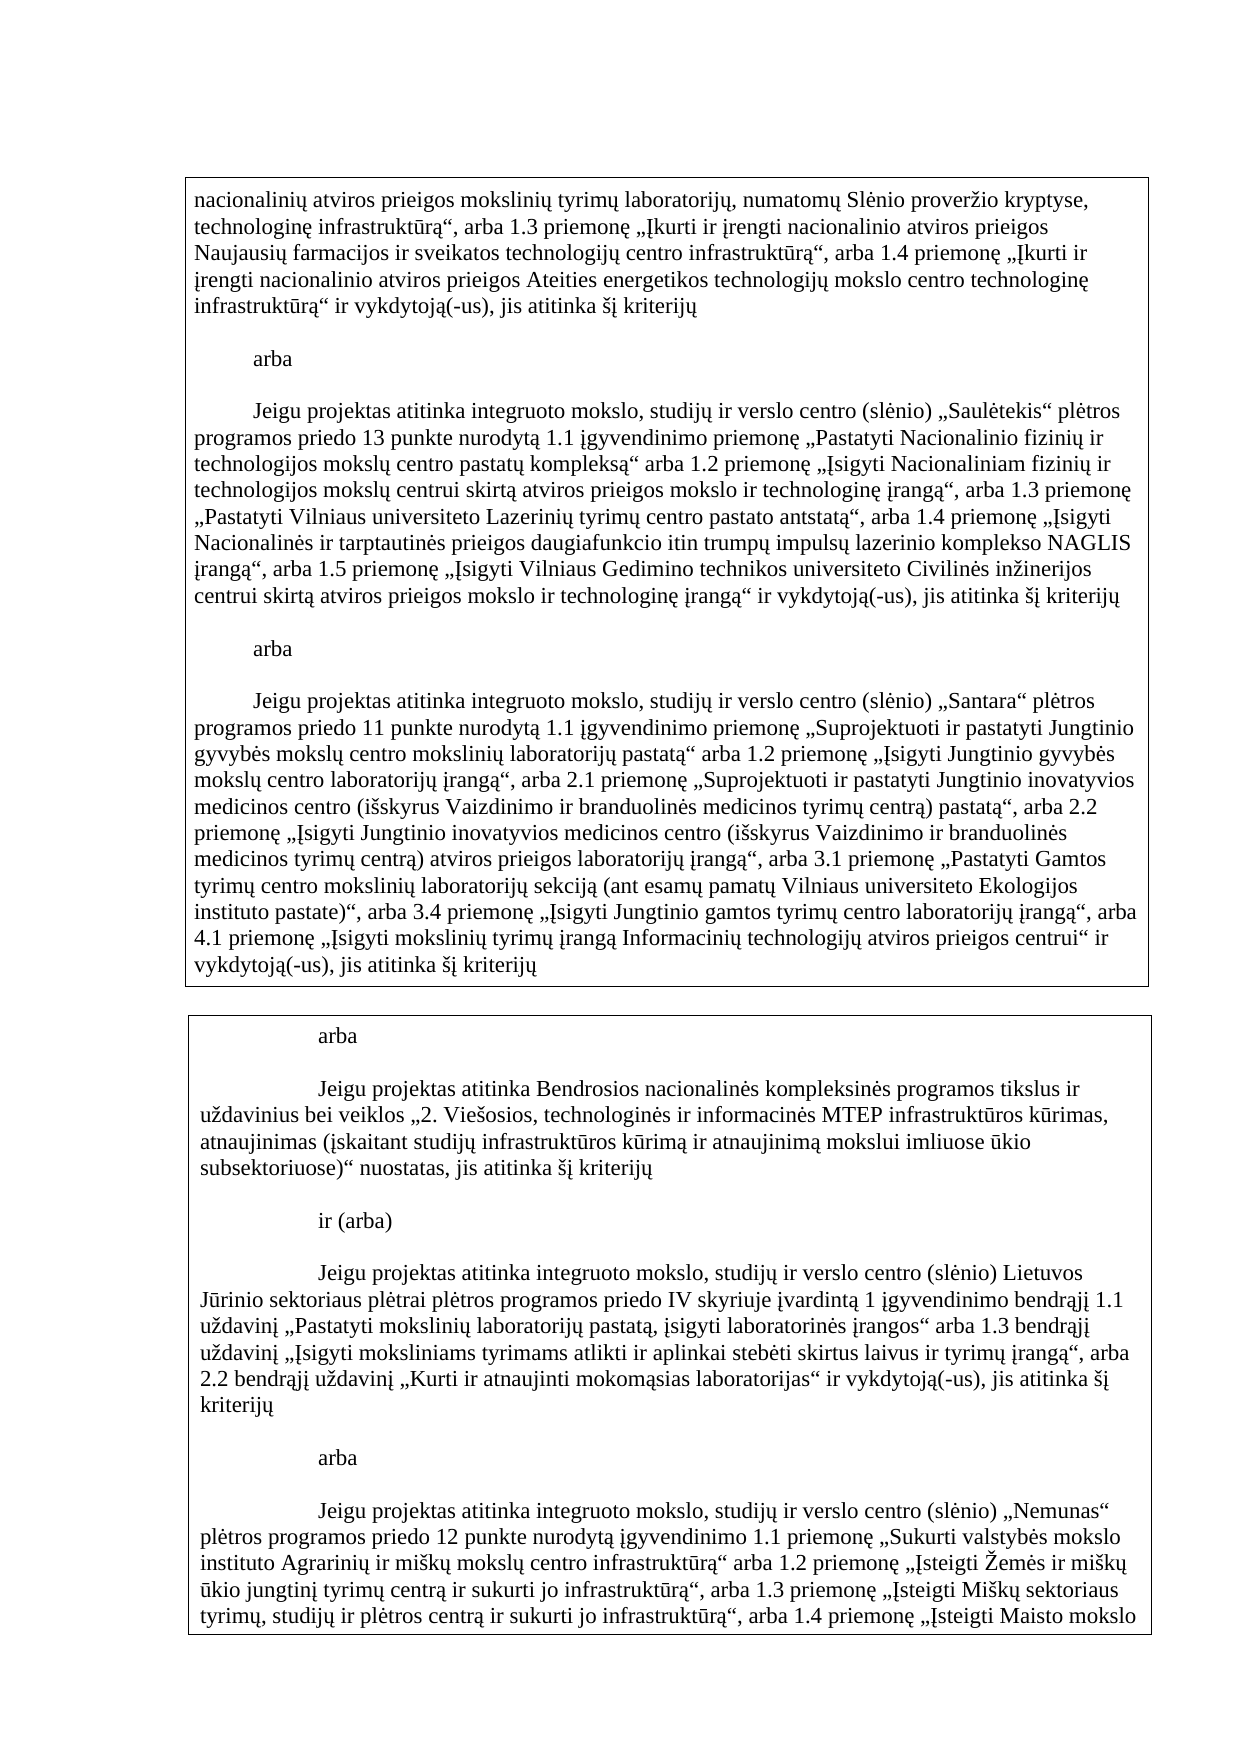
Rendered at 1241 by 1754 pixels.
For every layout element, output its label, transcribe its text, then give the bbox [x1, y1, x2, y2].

table_header nacionalinių atviros prieigos mokslinių tyrimų laboratorijų, numatomų Slėnio proveržio kryptyse, technologinę infrastruktūrą“, arba 1.3 priemonę „Įkurti ir įrengti nacionalinio atviros prieigos Naujausių farmacijos ir sveikatos technologijų centro infrastruktūrą“, arba 1.4 priemonę „Įkurti ir įrengti nacionalinio atviros prieigos Ateities energetikos technologijų mokslo centro technologinę infrastruktūrą“ ir vykdytoją(-us), jis atitinka šį kriterijų arba Jeigu projektas atitinka integruoto mokslo, studijų ir verslo centro (slėnio) „Saulėtekis“ plėtros programos priedo 13 punkte nurodytą 1.1 įgyvendinimo priemonę „Pastatyti Nacionalinio fizinių ir technologijos mokslų centro pastatų kompleksą“ arba 1.2 priemonę „Įsigyti Nacionaliniam fizinių ir technologijos mokslų centrui skirtą atviros prieigos mokslo ir technologinę įrangą“, arba 1.3 priemonę „Pastatyti Vilniaus universiteto Lazerinių tyrimų centro pastato antstatą“, arba 1.4 priemonę „Įsigyti Nacionalinės ir tarptautinės prieigos daugiafunkcio itin trumpų impulsų lazerinio komplekso NAGLIS įrangą“, arba 1.5 priemonę „Įsigyti Vilniaus Gedimino technikos universiteto Civilinės inžinerijos centrui skirtą atviros prieigos mokslo ir technologinę įrangą“ ir vykdytoją(-us), jis atitinka šį kriterijų arba Jeigu projektas atitinka integruoto mokslo, studijų ir verslo centro (slėnio) „Santara“ plėtros programos priedo 11 punkte nurodytą 1.1 įgyvendinimo priemonę „Suprojektuoti ir pastatyti Jungtinio gyvybės mokslų centro mokslinių laboratorijų pastatą“ arba 1.2 priemonę „Įsigyti Jungtinio gyvybės mokslų centro laboratorijų įrangą“, arba 2.1 priemonę „Suprojektuoti ir pastatyti Jungtinio inovatyvios medicinos centro (išskyrus Vaizdinimo ir branduolinės medicinos tyrimų centrą) pastatą“, arba 2.2 priemonę „Įsigyti Jungtinio inovatyvios medicinos centro (išskyrus Vaizdinimo ir branduolinės medicinos tyrimų centrą) atviros prieigos laboratorijų įrangą“, arba 3.1 priemonę „Pastatyti Gamtos tyrimų centro mokslinių laboratorijų sekciją (ant esamų pamatų Vilniaus universiteto Ekologijos instituto pastate)“, arba 3.4 priemonę „Įsigyti Jungtinio gamtos tyrimų centro laboratorijų įrangą“, arba 4.1 priemonę „Įsigyti mokslinių tyrimų įrangą Informacinių technologijų atviros prieigos centrui“ ir vykdytoją(-us), jis atitinka šį kriterijų [186, 178, 1148, 986]
table_header arba Jeigu projektas atitinka Bendrosios nacionalinės kompleksinės programos tikslus ir uždavinius bei veiklos „2. Viešosios, technologinės ir informacinės MTEP infrastruktūros kūrimas, atnaujinimas (įskaitant studijų infrastruktūros kūrimą ir atnaujinimą mokslui imliuose ūkio subsektoriuose)“ nuostatas, jis atitinka šį kriterijų ir (arba) Jeigu projektas atitinka integruoto mokslo, studijų ir verslo centro (slėnio) Lietuvos Jūrinio sektoriaus plėtrai plėtros programos priedo IV skyriuje įvardintą 1 įgyvendinimo bendrąjį 1.1 uždavinį „Pastatyti mokslinių laboratorijų pastatą, įsigyti laboratorinės įrangos“ arba 1.3 bendrąjį uždavinį „Įsigyti moksliniams tyrimams atlikti ir aplinkai stebėti skirtus laivus ir tyrimų įrangą“, arba 2.2 bendrąjį uždavinį „Kurti ir atnaujinti mokomąsias laboratorijas“ ir vykdytoją(-us), jis atitinka šį kriterijų arba Jeigu projektas atitinka integruoto mokslo, studijų ir verslo centro (slėnio) „Nemunas“ plėtros programos priedo 12 punkte nurodytą įgyvendinimo 1.1 priemonę „Sukurti valstybės mokslo instituto Agrarinių ir miškų mokslų centro infrastruktūrą“ arba 1.2 priemonę „Įsteigti Žemės ir miškų ūkio jungtinį tyrimų centrą ir sukurti jo infrastruktūrą“, arba 1.3 priemonę „Įsteigti Miškų sektoriaus tyrimų, studijų ir plėtros centrą ir sukurti jo infrastruktūrą“, arba 1.4 priemonę „Įsteigti Maisto mokslo [189, 1016, 1151, 1634]
